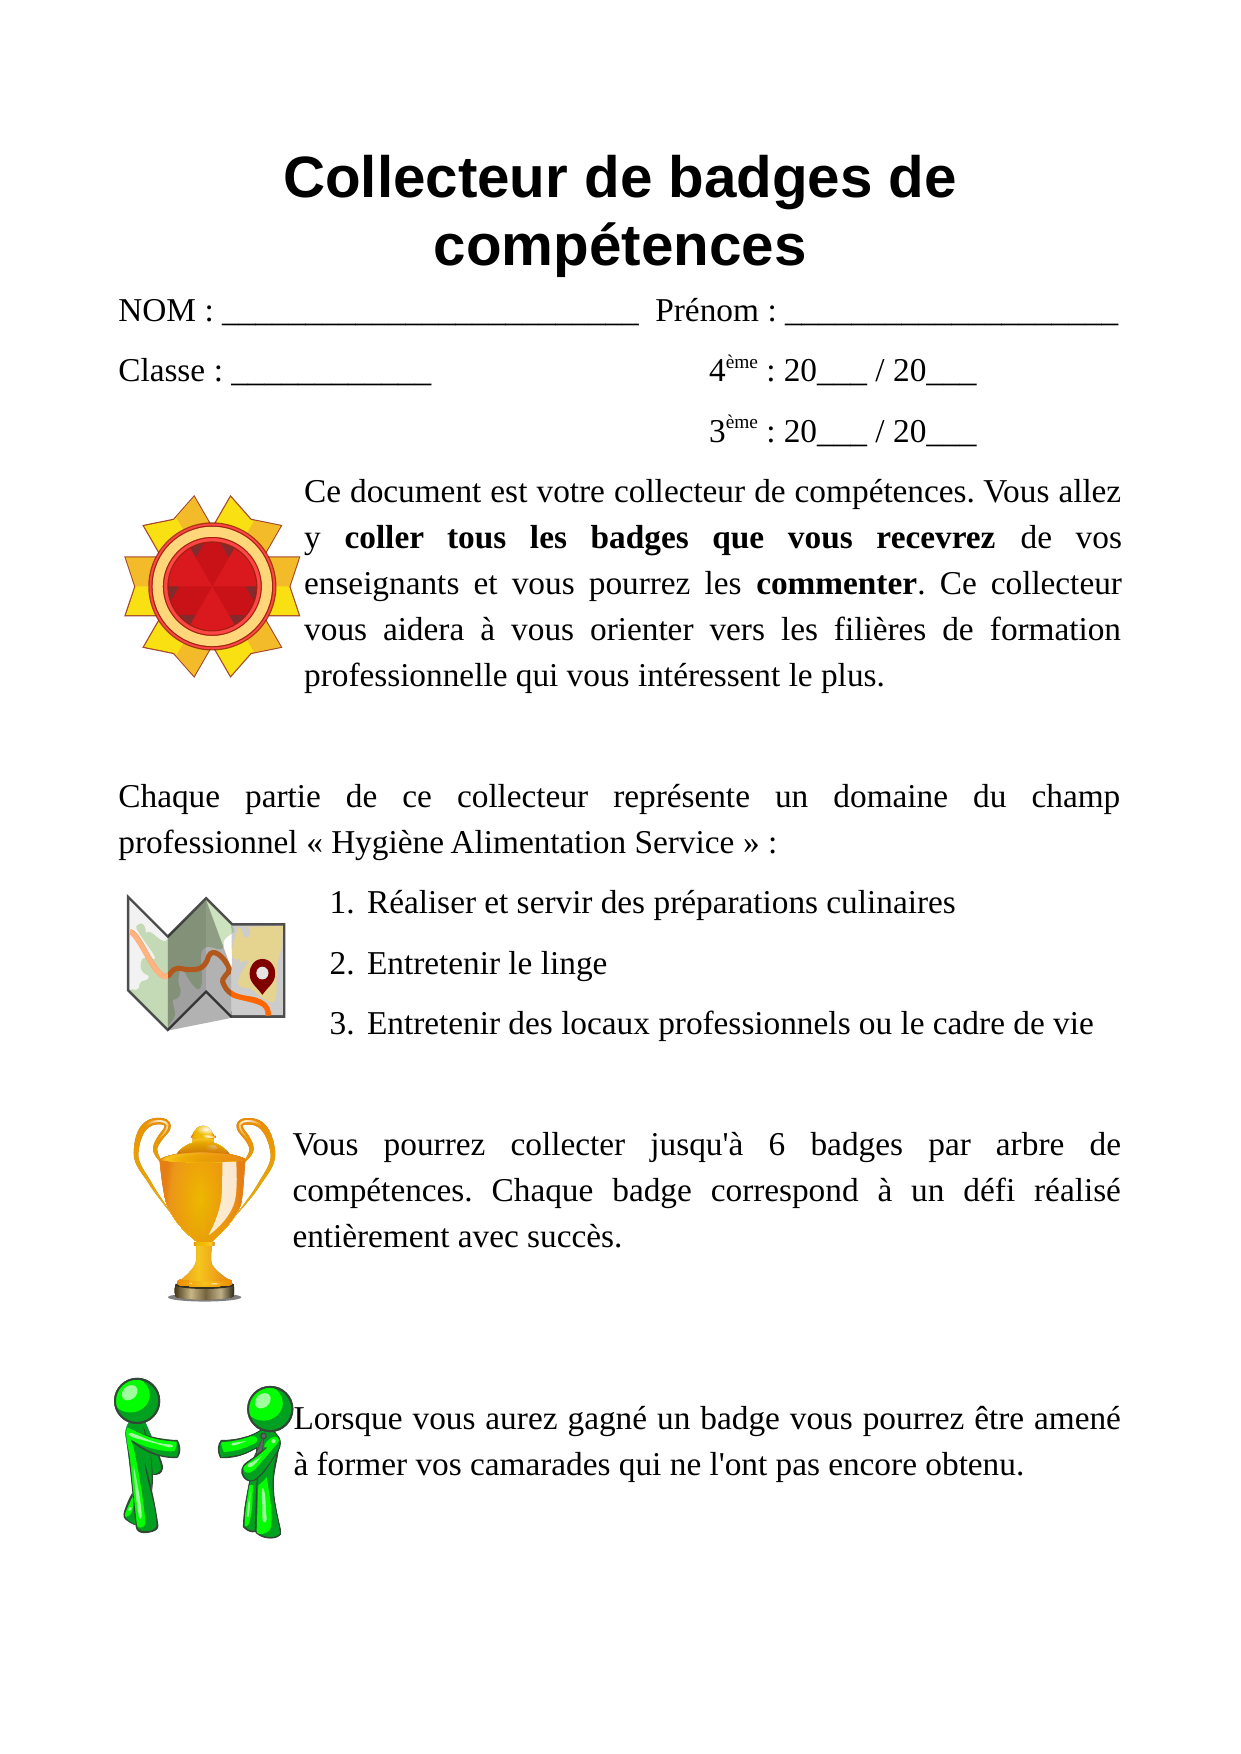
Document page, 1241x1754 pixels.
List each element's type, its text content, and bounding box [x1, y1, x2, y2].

text [147, 1398, 259, 1482]
list Réaliser et servir des préparations culinaires [156, 883, 1122, 921]
text Lorsque vous aurez gagné un badge vous pourrez être amené à former vos camarades qui ne l'ont pas encore obtenu. [274, 1398, 1122, 1482]
text Ce document est votre collecteur de compétences. Vous allez y coller tous les badges que vous recevrez de vos enseignants et vous pourrez les commenter. Ce collecteur vous aidera à vous orienter vers les filières de formation professionnelle qui vous intéressent le plus. [118, 471, 1122, 693]
text Vous pourrez collecter jusqu'à 6 badges par arbre de compétences. Chaque badge correspond à un défi réalisé entièrement avec succès. [212, 1125, 1122, 1255]
list Entretenir des locaux professionnels ou le cadre de vie [156, 1004, 1122, 1042]
text [118, 1125, 196, 1255]
text Classe : ____________ 4ème : 20___ / 20___ [118, 350, 1122, 389]
text Chaque partie de ce collecteur représente un domaine du champ professionnel « Hygiène Alimentation Service » : [118, 776, 1122, 860]
text NOM : _________________________ Prénom : ____________________ [118, 290, 1122, 328]
title Collecteur de badges de compétences [118, 143, 1122, 277]
list Entretenir le linge [286, 943, 1122, 981]
text 3ème : 20___ / 20___ [118, 411, 1122, 449]
